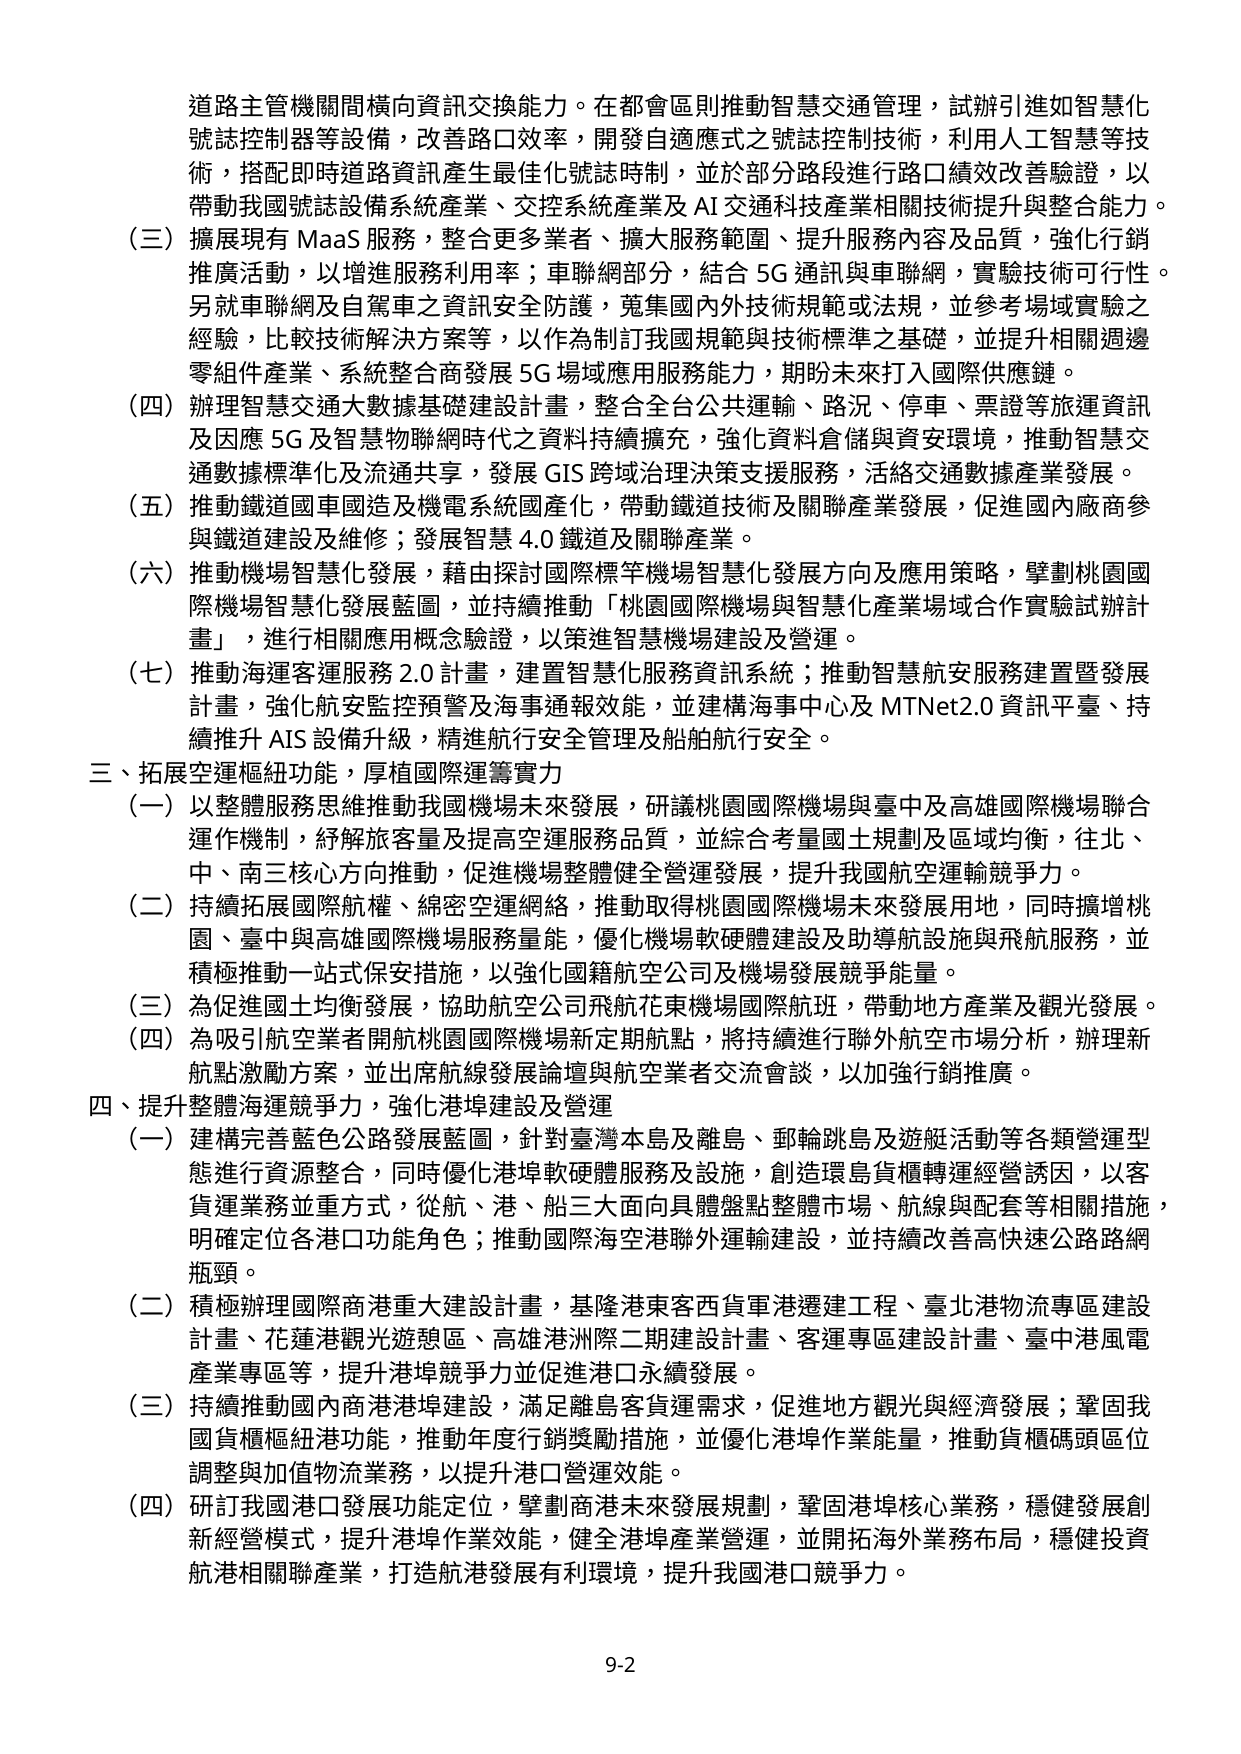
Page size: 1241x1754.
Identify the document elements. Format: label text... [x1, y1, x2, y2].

text （三）持續推動國內商港港埠建設，滿足離島客貨運需求，促進地方觀光與經濟發展；鞏固我國貨櫃樞紐港功能，推動年度行銷獎勵措施，並優化港埠作業能量，推動貨櫃碼頭區位調整與加值物流業務，以提升港口營運效能。 [114, 1389, 1152, 1489]
text 三、拓展空運樞紐功能，厚植國際運籌實力 [89, 755, 1152, 789]
text （七）推動海運客運服務2.0計畫，建置智慧化服務資訊系統；推動智慧航安服務建置暨發展計畫，強化航安監控預警及海事通報效能，並建構海事中心及MTNet2.0資訊平臺、持續推升AIS設備升級，精進航行安全管理及船舶航行安全。 [114, 655, 1152, 755]
text （四）辦理智慧交通大數據基礎建設計畫，整合全台公共運輸、路況、停車、票證等旅運資訊及因應5G及智慧物聯網時代之資料持續擴充，強化資料倉儲與資安環境，推動智慧交通數據標準化及流通共享，發展GIS跨域治理決策支援服務，活絡交通數據產業發展。 [114, 389, 1152, 489]
text （一）建構完善藍色公路發展藍圖，針對臺灣本島及離島、郵輪跳島及遊艇活動等各類營運型態進行資源整合，同時優化港埠軟硬體服務及設施，創造環島貨櫃轉運經營誘因，以客貨運業務並重方式，從航、港、船三大面向具體盤點整體市場、航線與配套等相關措施，明確定位各港口功能角色；推動國際海空港聯外運輸建設，並持續改善高快速公路路網瓶頸。 [114, 1122, 1152, 1289]
text （三）擴展現有MaaS服務，整合更多業者、擴大服務範圍、提升服務內容及品質，強化行銷推廣活動，以增進服務利用率；車聯網部分，結合5G通訊與車聯網，實驗技術可行性。另就車聯網及自駕車之資訊安全防護，蒐集國內外技術規範或法規，並參考場域實驗之經驗，比較技術解決方案等，以作為制訂我國規範與技術標準之基礎，並提升相關週邊零組件產業、系統整合商發展5G場域應用服務能力，期盼未來打入國際供應鏈。 [114, 222, 1152, 389]
text （四）為吸引航空業者開航桃園國際機場新定期航點，將持續進行聯外航空市場分析，辦理新航點激勵方案，並出席航線發展論壇與航空業者交流會談，以加強行銷推廣。 [114, 1022, 1152, 1089]
text （一）以整體服務思維推動我國機場未來發展，研議桃園國際機場與臺中及高雄國際機場聯合運作機制，紓解旅客量及提高空運服務品質，並綜合考量國土規劃及區域均衡，往北、中、南三核心方向推動，促進機場整體健全營運發展，提升我國航空運輸競爭力。 [114, 789, 1152, 889]
text （三）為促進國土均衡發展，協助航空公司飛航花東機場國際航班，帶動地方產業及觀光發展。 [114, 989, 1152, 1022]
text （二）與地方政府合作執行智慧運輸基礎設施規劃與建置，並針對西部高快速路網辦理整體路網交通管理策略擬訂、交通控制系統規劃、東西向快速公路交控設備建置等，強化不同道路主管機關間橫向資訊交換能力。在都會區則推動智慧交通管理，試辦引進如智慧化號誌控制器等設備，改善路口效率，開發自適應式之號誌控制技術，利用人工智慧等技術，搭配即時道路資訊產生最佳化號誌時制，並於部分路段進行路口績效改善驗證，以帶動我國號誌設備系統產業、交控系統產業及AI交通科技產業相關技術提升與整合能力。 [114, 89, 1152, 222]
text （六）推動機場智慧化發展，藉由探討國際標竿機場智慧化發展方向及應用策略，擘劃桃園國際機場智慧化發展藍圖，並持續推動「桃園國際機場與智慧化產業場域合作實驗試辦計畫」，進行相關應用概念驗證，以策進智慧機場建設及營運。 [114, 555, 1152, 655]
text 四、提升整體海運競爭力，強化港埠建設及營運 [89, 1089, 1152, 1122]
text （五）推動鐵道國車國造及機電系統國產化，帶動鐵道技術及關聯產業發展，促進國內廠商參與鐵道建設及維修；發展智慧4.0鐵道及關聯產業。 [114, 489, 1152, 555]
text （二）積極辦理國際商港重大建設計畫，基隆港東客西貨軍港遷建工程、臺北港物流專區建設計畫、花蓮港觀光遊憩區、高雄港洲際二期建設計畫、客運專區建設計畫、臺中港風電產業專區等，提升港埠競爭力並促進港口永續發展。 [114, 1289, 1152, 1389]
text （二）持續拓展國際航權、綿密空運網絡，推動取得桃園國際機場未來發展用地，同時擴增桃園、臺中與高雄國際機場服務量能，優化機場軟硬體建設及助導航設施與飛航服務，並積極推動一站式保安措施，以強化國籍航空公司及機場發展競爭能量。 [114, 889, 1152, 989]
text （四）研訂我國港口發展功能定位，擘劃商港未來發展規劃，鞏固港埠核心業務，穩健發展創新經營模式，提升港埠作業效能，健全港埠產業營運，並開拓海外業務布局，穩健投資航港相關聯產業，打造航港發展有利環境，提升我國港口競爭力。 [114, 1489, 1152, 1589]
